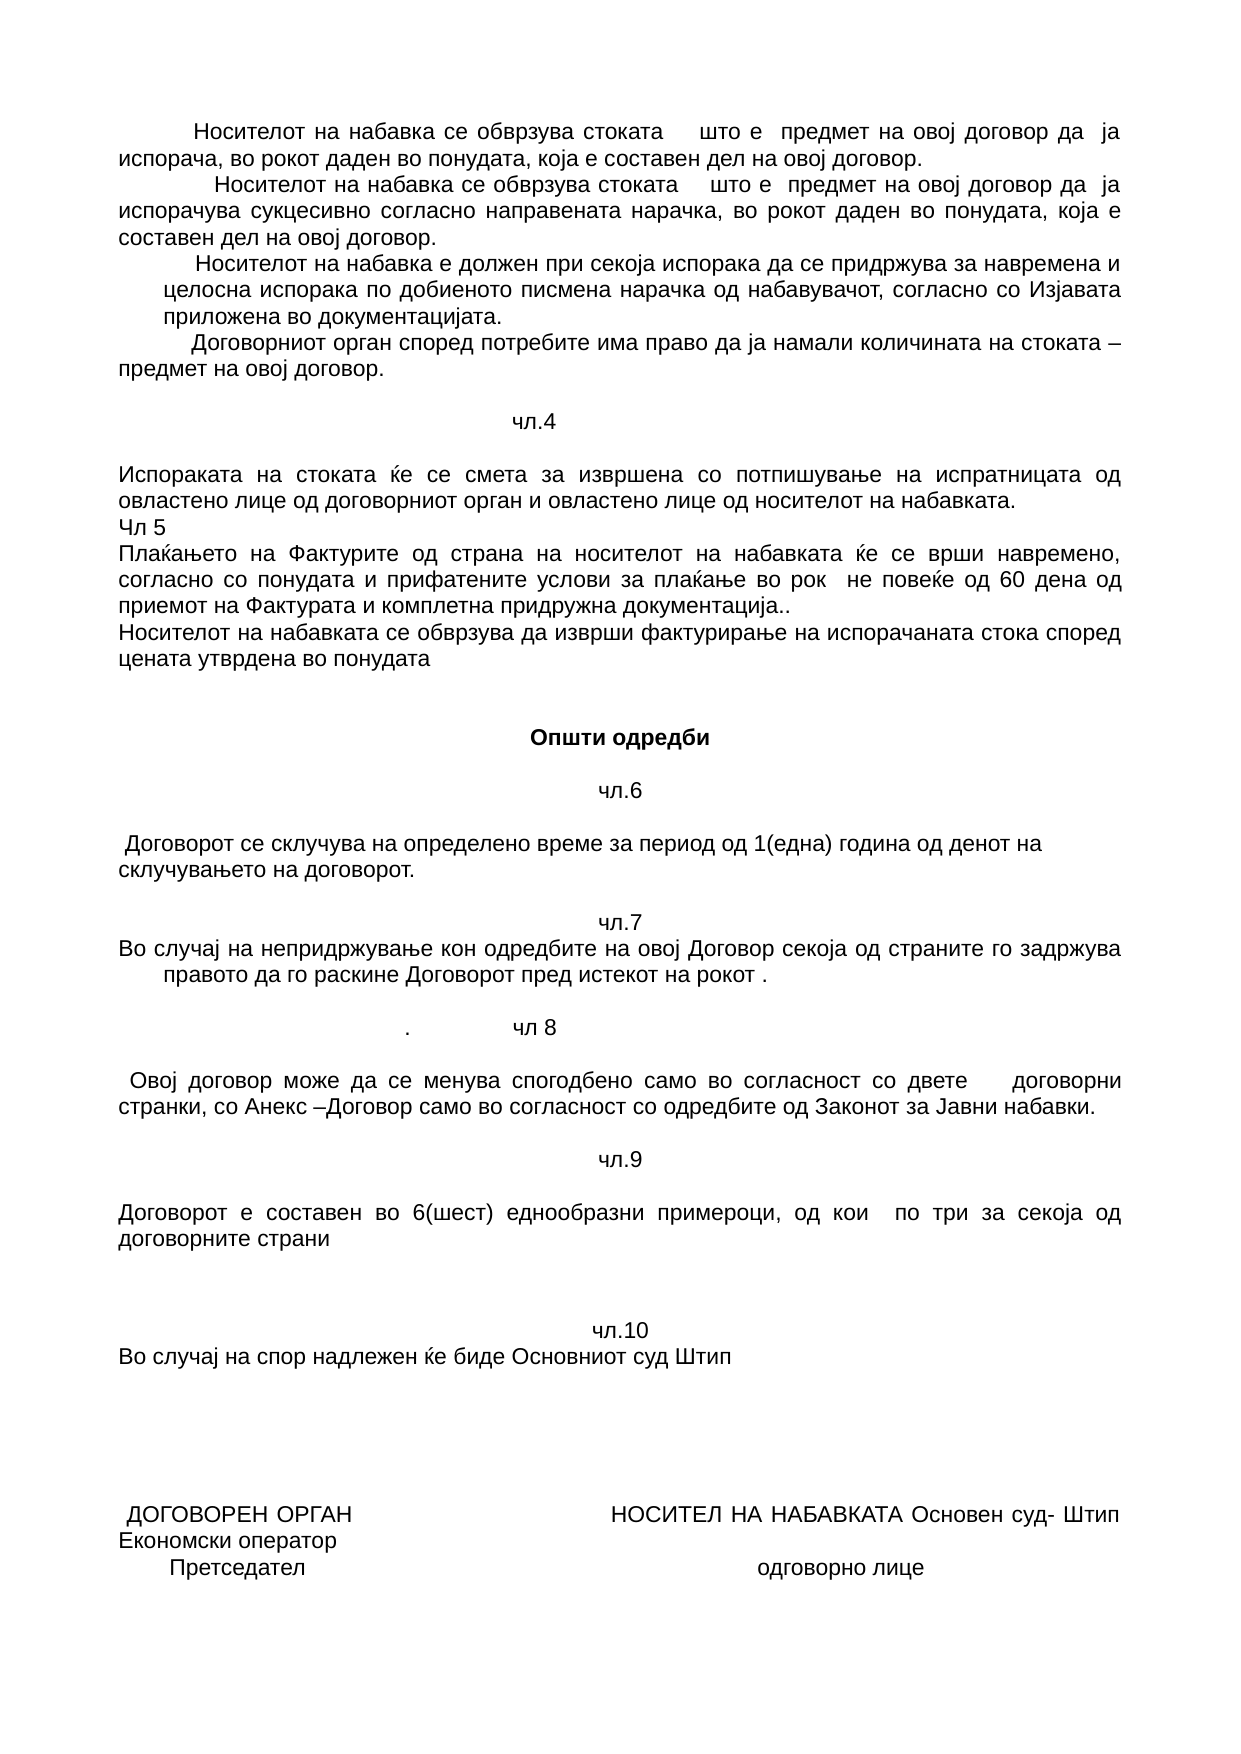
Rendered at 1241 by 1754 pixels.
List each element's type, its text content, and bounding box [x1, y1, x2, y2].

text чл.7 [118, 909, 1122, 935]
text Претседател одговорно лице [118, 1554, 1122, 1580]
text Овој договор може да се менува спогодбено само во согласност со двете договорни странки, со Анекс –Договор само во согласност со одредбите од Законот за Јавни набавки. [118, 1067, 1122, 1119]
text чл.9 [118, 1146, 1122, 1172]
text Носителот на набавката се обврзува да изврши фактурирање на испорачаната стока според цената утврдена во понудата [118, 619, 1122, 672]
text Договорот се склучува на определено време за период од 1(една) година од денот на склучувањето на договорот. [118, 830, 1122, 882]
text Испораката на стоката ќе се смета за извршена со потпишување на испратницата од овластено лице од договорниот орган и овластено лице од носителот на набавката. [118, 461, 1122, 513]
text Во случај на спор надлежен ќе биде Основниот суд Штип [118, 1343, 1122, 1369]
text Носителот на набавка се обврзува стоката што е предмет на овој договор да ја испорача, во рокот даден во понудата, која е составен дел на овој договор. [118, 118, 1122, 171]
subtitle Носителот на набавка е должен при секоја испорака да се придржува за навремена и целосна испорака по добиеното писмена нарачка од набавувачот, согласно со Изјавата приложена во документацијата. [118, 250, 1122, 329]
text чл.10 [118, 1317, 1122, 1343]
text чл.4 [118, 408, 1122, 434]
text Општи одредби [118, 724, 1122, 751]
subtitle Во случај на непридржување кон одредбите на овој Договор секоја од страните го задржува правото да го раскине Договорот пред истекот на рокот . [118, 935, 1122, 988]
text ДОГОВОРЕН ОРГАН НОСИТЕЛ НА НАБАВКАТА Основен суд- Штип Економски оператор [118, 1501, 1122, 1554]
text Договорниот орган според потребите има право да ја намали количината на стоката –предмет на овој договор. [118, 329, 1122, 382]
text Договорот е составен во 6(шест) еднообразни примероци, од кои по три за секоја од договорните страни [118, 1199, 1122, 1251]
text чл.6 [118, 777, 1122, 803]
subtitle . чл 8 [156, 1014, 1122, 1041]
subtitle Чл 5 [118, 513, 1122, 540]
text Носителот на набавка се обврзува стоката што е предмет на овој договор да ја испорачува сукцесивно согласно направената нарачка, во рокот даден во понудата, која е составен дел на овој договор. [118, 171, 1122, 250]
text Плаќањето на Фактурите од страна на носителот на набавката ќе се врши навремено, согласно со понудата и прифатените услови за плаќање во рок не повеќе од 60 дена од приемот на Фактурата и комплетна придружна документација.. [118, 540, 1122, 619]
